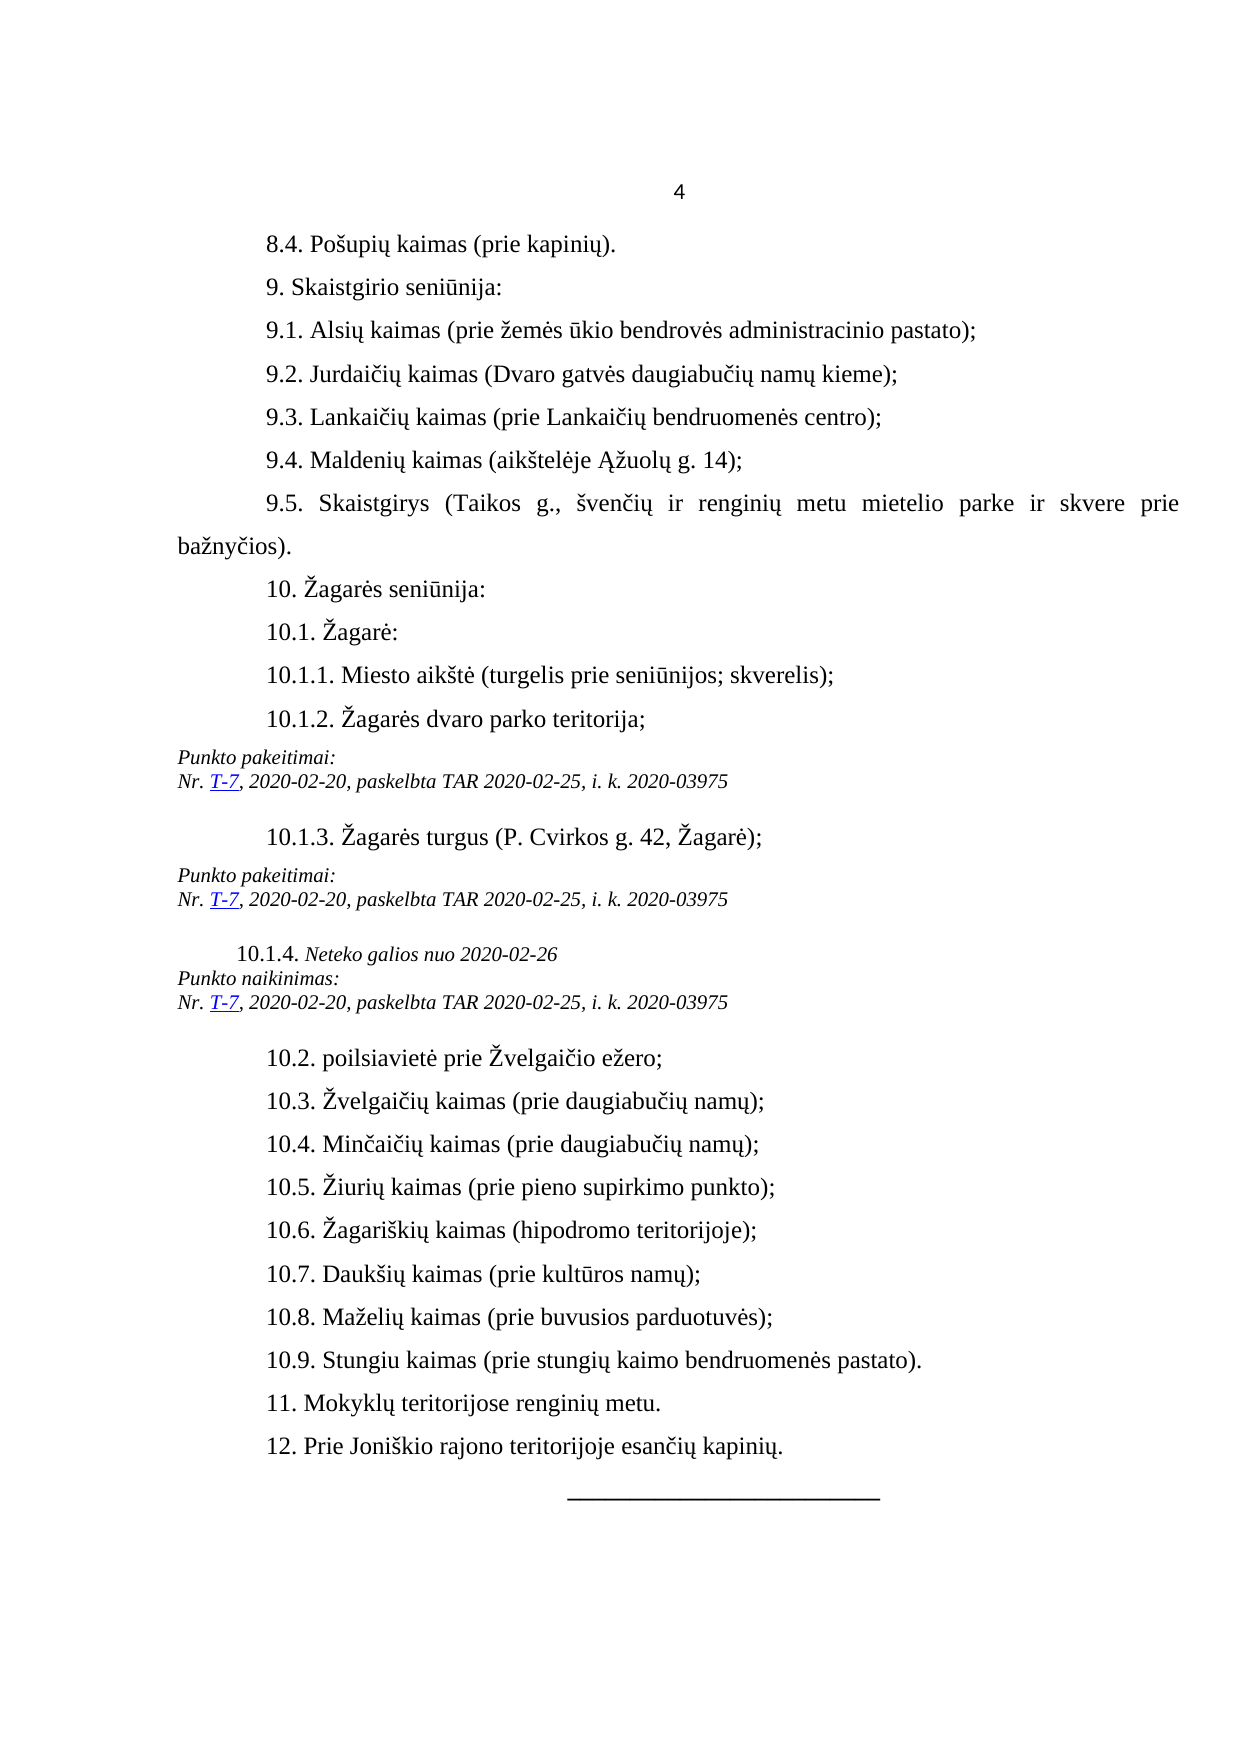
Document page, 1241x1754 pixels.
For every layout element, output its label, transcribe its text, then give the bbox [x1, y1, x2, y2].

text 10.1.4. Neteko galios nuo 2020-02-26 [177, 940, 1181, 966]
text Punkto pakeitimai: [177, 745, 1181, 769]
text 9.5. Skaistgirys (Taikos g., švenčių ir renginių metu mietelio parke ir skvere prie bažnyčios). [177, 488, 1181, 560]
text 10.9. Stungiu kaimas (prie stungių kaimo bendruomenės pastato). [177, 1345, 1181, 1374]
text 10.1.2. Žagarės dvaro parko teritorija; [177, 704, 1181, 732]
text 9.2. Jurdaičių kaimas (Dvaro gatvės daugiabučių namų kieme); [177, 359, 1181, 387]
text 9. Skaistgirio seniūnija: [177, 272, 1181, 301]
text 10.2. poilsiavietė prie Žvelgaičio ežero; [177, 1043, 1181, 1072]
text _________________________ [177, 1474, 1181, 1503]
text 10. Žagarės seniūnija: [177, 574, 1181, 603]
text 11. Mokyklų teritorijose renginių metu. [177, 1388, 1181, 1417]
text 9.1. Alsių kaimas (prie žemės ūkio bendrovės administracinio pastato); [177, 316, 1181, 344]
text 10.1. Žagarė: [177, 617, 1181, 646]
text 12. Prie Joniškio rajono teritorijoje esančių kapinių. [177, 1431, 1181, 1460]
text 9.4. Maldenių kaimas (aikštelėje Ąžuolų g. 14); [177, 445, 1181, 474]
text Nr. T-7, 2020-02-20, paskelbta TAR 2020-02-25, i. k. 2020-03975 [177, 990, 1181, 1014]
text Punkto pakeitimai: [177, 863, 1181, 887]
text 8.4. Pošupių kaimas (prie kapinių). [177, 229, 1181, 258]
text 10.6. Žagariškių kaimas (hipodromo teritorijoje); [177, 1216, 1181, 1244]
text 10.1.3. Žagarės turgus (P. Cvirkos g. 42, Žagarė); [177, 822, 1181, 851]
text 10.1.1. Miesto aikštė (turgelis prie seniūnijos; skverelis); [177, 661, 1181, 689]
text Nr. T-7, 2020-02-20, paskelbta TAR 2020-02-25, i. k. 2020-03975 [177, 769, 1181, 793]
text 10.3. Žvelgaičių kaimas (prie daugiabučių namų); [177, 1086, 1181, 1115]
text Punkto naikinimas: [177, 966, 1181, 990]
text Nr. T-7, 2020-02-20, paskelbta TAR 2020-02-25, i. k. 2020-03975 [177, 887, 1181, 911]
text 10.5. Žiurių kaimas (prie pieno supirkimo punkto); [177, 1172, 1181, 1201]
text 10.7. Daukšių kaimas (prie kultūros namų); [177, 1259, 1181, 1287]
text 10.8. Maželių kaimas (prie buvusios parduotuvės); [177, 1302, 1181, 1331]
text 10.4. Minčaičių kaimas (prie daugiabučių namų); [177, 1129, 1181, 1158]
text 9.3. Lankaičių kaimas (prie Lankaičių bendruomenės centro); [177, 402, 1181, 431]
